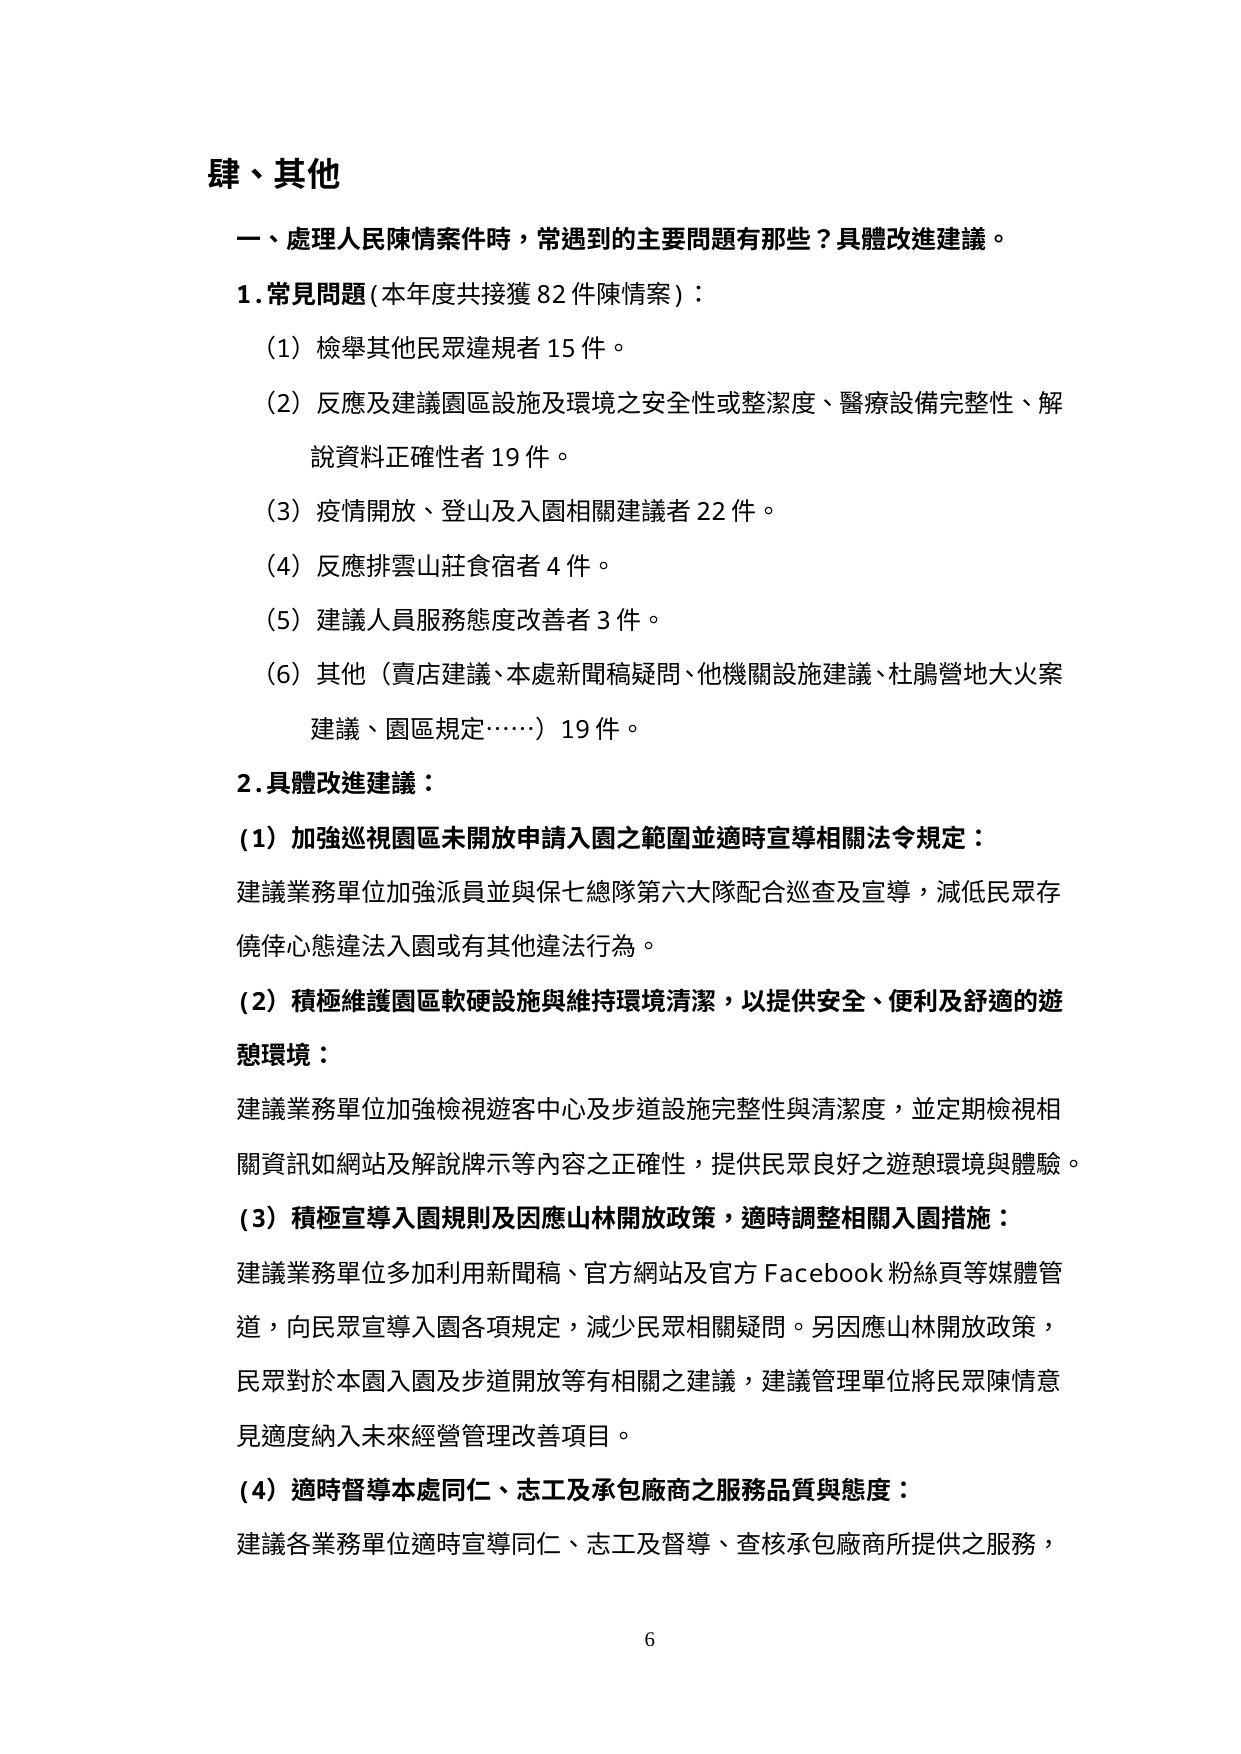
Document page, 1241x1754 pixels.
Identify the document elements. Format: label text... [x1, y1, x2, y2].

text 建議業務單位多加利用新聞稿、官方網站及官方Facebook粉絲頁等媒體管道，向民眾宣導入園各項規定，減少民眾相關疑問。另因應山林開放政策，民眾對於本園入園及步道開放等有相關之建議，建議管理單位將民眾陳情意見適度納入未來經營管理改善項目。 [236, 1253, 1063, 1452]
text 1.常見問題(本年度共接獲82件陳情案)： [236, 274, 1063, 311]
text 肆、其他 [207, 148, 1063, 196]
text 建議業務單位加強派員並與保七總隊第六大隊配合巡查及宣導，減低民眾存僥倖心態違法入園或有其他違法行為。 [236, 872, 1063, 963]
text (1）加強巡視園區未開放申請入園之範圍並適時宣導相關法令規定： [236, 818, 1063, 854]
text （1）檢舉其他民眾違規者15件。 [251, 329, 1063, 365]
text （3）疫情開放、登山及入園相關建議者22件。 [251, 492, 1063, 528]
text (4）適時督導本處同仁、志工及承包廠商之服務品質與態度： [236, 1471, 1063, 1507]
text 建議業務單位加強檢視遊客中心及步道設施完整性與清潔度，並定期檢視相關資訊如網站及解說牌示等內容之正確性，提供民眾良好之遊憩環境與體驗。 [236, 1090, 1063, 1181]
text （6）其他（賣店建議、本處新聞稿疑問、他機關設施建議、杜鵑營地大火案建議、園區規定……）19件。 [251, 655, 1063, 746]
text 2.具體改進建議： [236, 764, 1063, 800]
text （4）反應排雲山莊食宿者4件。 [251, 546, 1063, 582]
text 建議各業務單位適時宣導同仁、志工及督導、查核承包廠商所提供之服務， [236, 1525, 1063, 1561]
text （5）建議人員服務態度改善者3件。 [251, 601, 1063, 637]
text （2）反應及建議園區設施及環境之安全性或整潔度、醫療設備完整性、解說資料正確性者19件。 [251, 383, 1063, 474]
text (2）積極維護園區軟硬設施與維持環境清潔，以提供安全、便利及舒適的遊憩環境： [236, 981, 1063, 1072]
text 一、處理人民陳情案件時，常遇到的主要問題有那些？具體改進建議。 [236, 220, 1063, 256]
text (3）積極宣導入園規則及因應山林開放政策，適時調整相關入園措施： [236, 1199, 1063, 1235]
